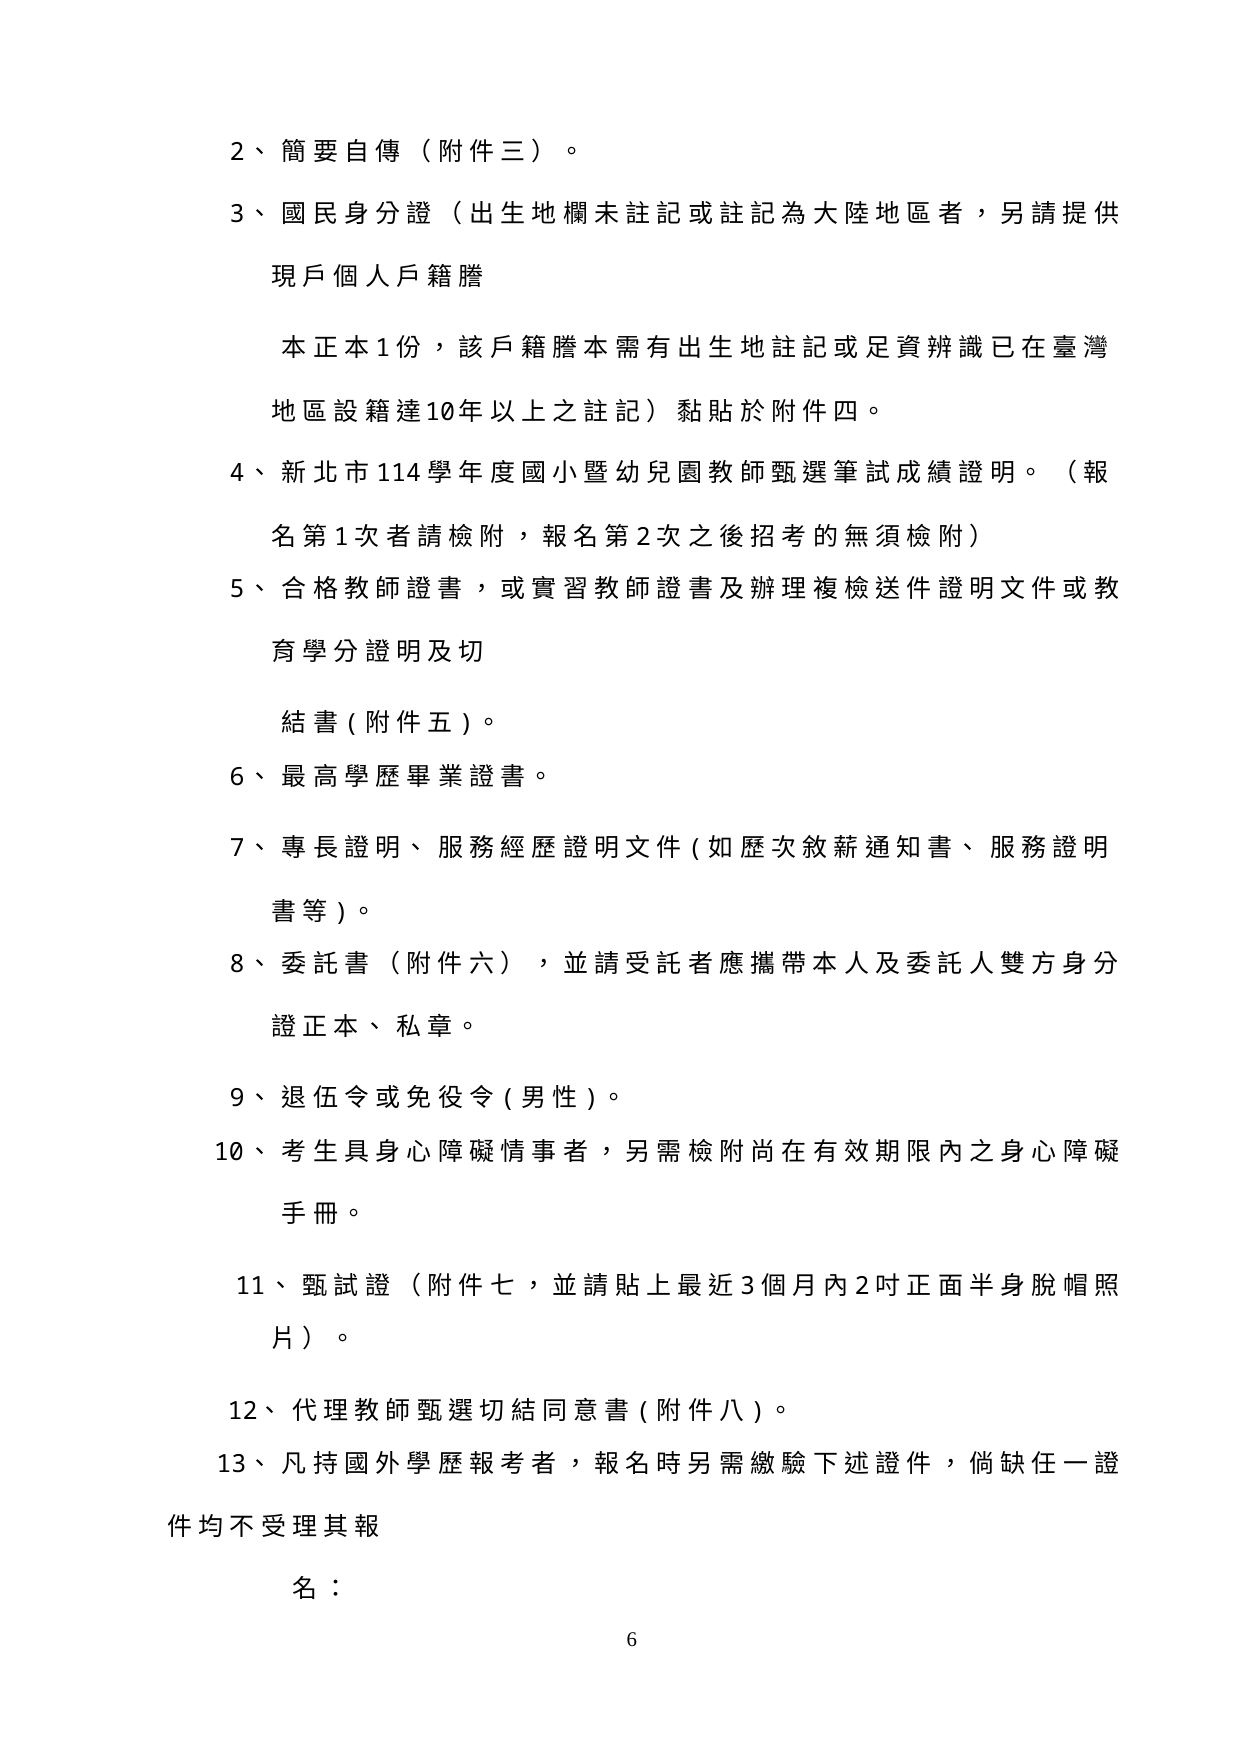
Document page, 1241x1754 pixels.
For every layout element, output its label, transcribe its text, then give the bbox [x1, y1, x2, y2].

text 2、簡要自傳（附件三）。 [222, 108, 1133, 170]
text 8、委託書（附件六），並請受託者應攜帶本人及委託人雙方身分證正本、私章。 [222, 920, 1133, 1045]
text 9、退伍令或免役令(男性)。 [222, 1045, 1133, 1108]
text 本正本1份，該戶籍謄本需有出生地註記或足資辨識已在臺灣地區設籍達10年以上之註記）黏貼於附件四。 [222, 295, 1133, 420]
text 11、甄試證（附件七，並請貼上最近3個月內2吋正面半身脫帽照片）。 [122, 1233, 1133, 1358]
text 3、國民身分證（出生地欄未註記或註記為大陸地區者，另請提供現戶個人戶籍謄 [222, 170, 1133, 295]
text 13、凡持國外學歷報考者，報名時另需繳驗下述證件，倘缺任一證件均不受理其報 [158, 1420, 1133, 1545]
text 7、專長證明、服務經歷證明文件(如歷次敘薪通知書、服務證明書等)。 [222, 795, 1133, 920]
text 4、新北市114學年度國小暨幼兒園教師甄選筆試成績證明。（報名第1次者請檢附，報名第2次之後招考的無須檢附） [222, 420, 1133, 545]
text 名： [189, 1545, 1133, 1608]
text 12、代理教師甄選切結同意書(附件八)。 [122, 1358, 1133, 1420]
text 5、合格教師證書，或實習教師證書及辦理複檢送件證明文件或教育學分證明及切 [222, 545, 1133, 670]
text 結書(附件五)。 [222, 670, 1133, 733]
text 6、最高學歷畢業證書。 [222, 733, 1133, 795]
text 10、考生具身心障礙情事者，另需檢附尚在有效期限內之身心障礙手冊。 [195, 1108, 1133, 1233]
